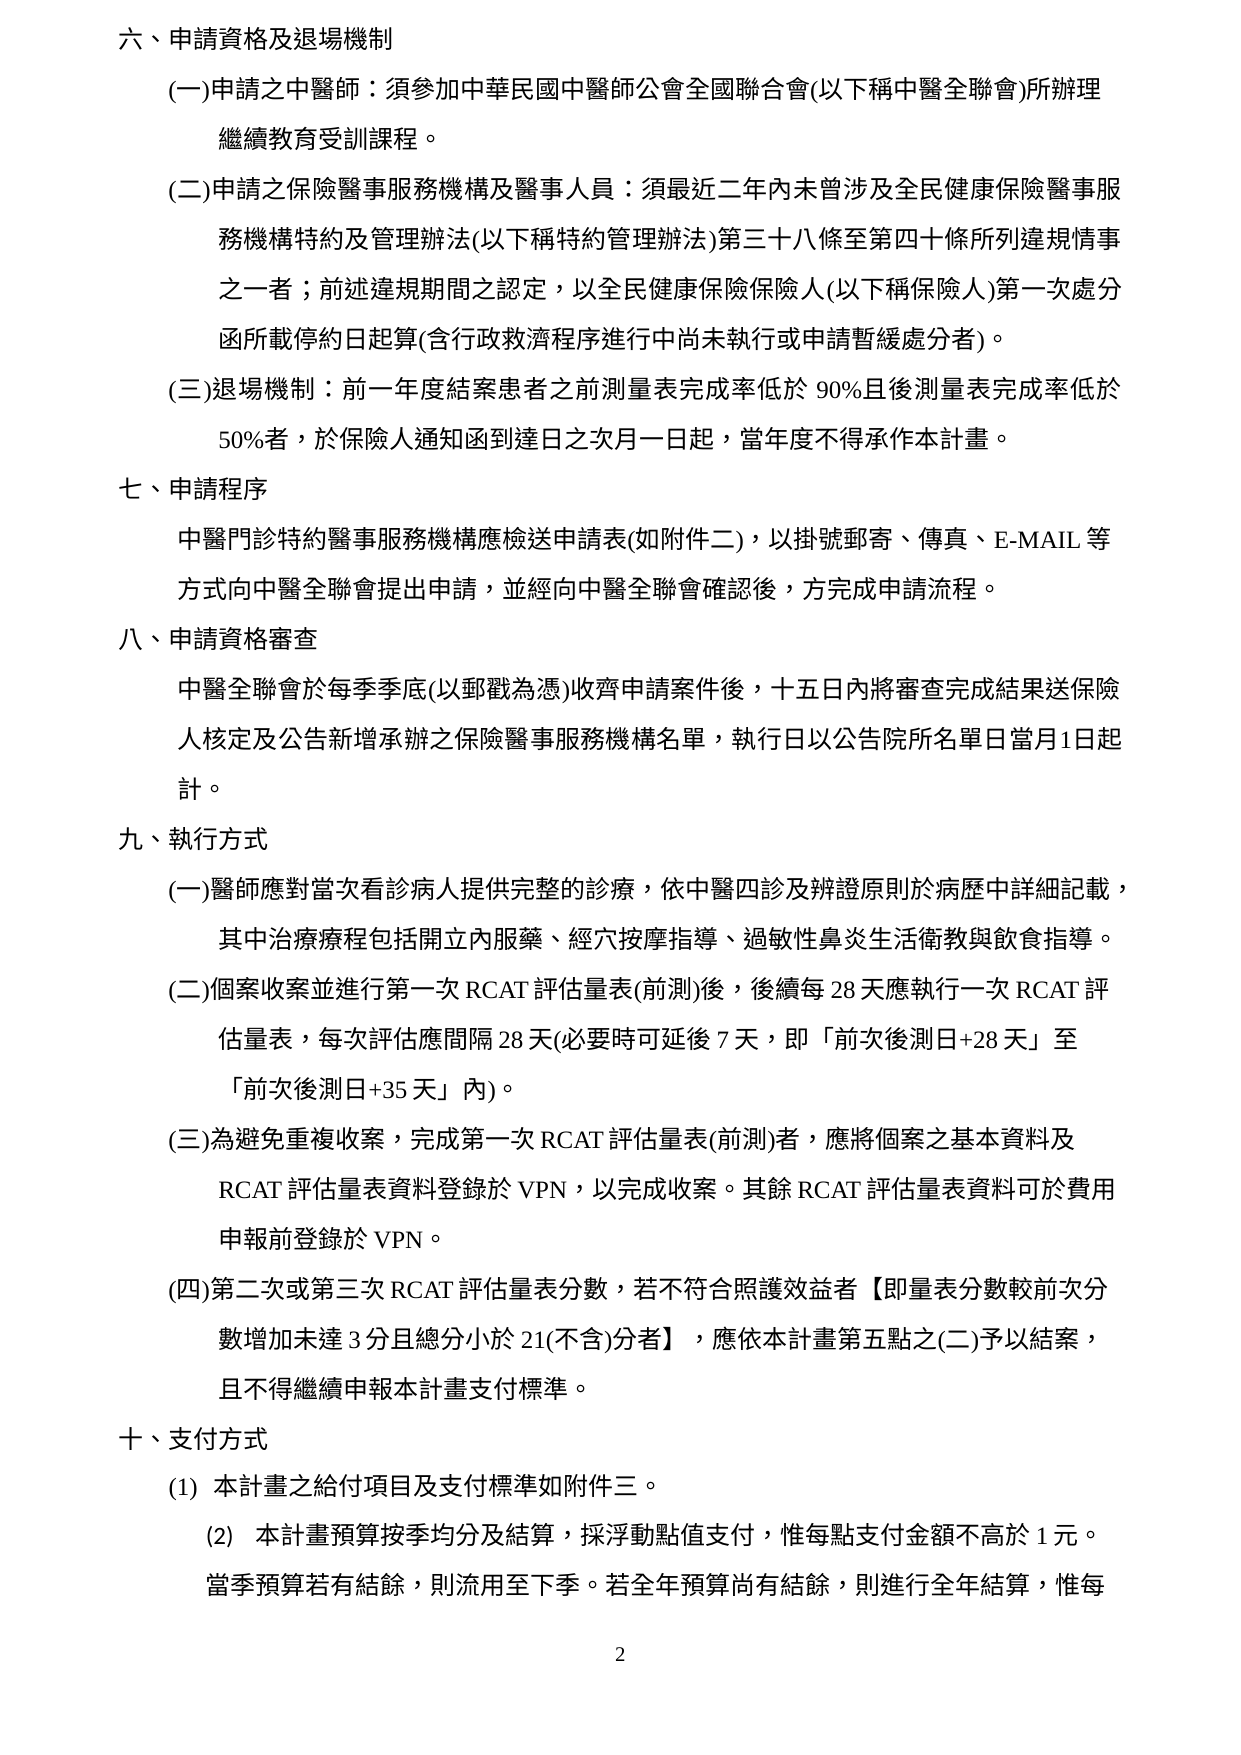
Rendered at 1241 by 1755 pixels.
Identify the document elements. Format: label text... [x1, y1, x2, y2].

list 本計畫預算按季均分及結算，採浮動點值支付，惟每點支付金額不高於1元。當季預算若有結餘，則流用至下季。若全年預算尚有結餘，則進行全年結算，惟每 [206, 1504, 1122, 1604]
text (四)第二次或第三次RCAT評估量表分數，若不符合照護效益者【即量表分數較前次分數增加未達3分且總分小於21(不含)分者】，應依本計畫第五點之(二)予以結案，且不得繼續申報本計畫支付標準。 [168, 1259, 1122, 1409]
text (一)申請之中醫師：須參加中華民國中醫師公會全國聯合會(以下稱中醫全聯會)所辦理繼續教育受訓課程。 [168, 59, 1122, 159]
text 六、申請資格及退場機制 [118, 9, 1122, 59]
text (三)退場機制：前一年度結案患者之前測量表完成率低於90%且後測量表完成率低於50%者，於保險人通知函到達日之次月一日起，當年度不得承作本計畫。 [168, 359, 1122, 459]
text 中醫門診特約醫事服務機構應檢送申請表(如附件二)，以掛號郵寄、傳真、E-MAIL等方式向中醫全聯會提出申請，並經向中醫全聯會確認後，方完成申請流程。 [177, 509, 1122, 609]
text (三)為避免重複收案，完成第一次RCAT評估量表(前測)者，應將個案之基本資料及RCAT評估量表資料登錄於VPN，以完成收案。其餘RCAT評估量表資料可於費用申報前登錄於VPN。 [168, 1109, 1122, 1259]
text 八、申請資格審查 [118, 609, 1122, 659]
text (一)醫師應對當次看診病人提供完整的診療，依中醫四診及辨證原則於病歷中詳細記載，其中治療療程包括開立內服藥、經穴按摩指導、過敏性鼻炎生活衛教與飲食指導。 [168, 859, 1122, 959]
text 九、執行方式 [118, 809, 1122, 859]
text 十、支付方式 [118, 1409, 1122, 1459]
text 七、申請程序 [118, 459, 1122, 509]
text 中醫全聯會於每季季底(以郵戳為憑)收齊申請案件後，十五日內將審查完成結果送保險人核定及公告新增承辦之保險醫事服務機構名單，執行日以公告院所名單日當月1日起計。 [177, 659, 1122, 809]
text (二)個案收案並進行第一次RCAT評估量表(前測)後，後續每28天應執行一次RCAT評估量表，每次評估應間隔28天(必要時可延後7天，即「前次後測日+28天」至「前次後測日+35天」內)。 [168, 959, 1122, 1109]
text (二)申請之保險醫事服務機構及醫事人員：須最近二年內未曾涉及全民健康保險醫事服務機構特約及管理辦法(以下稱特約管理辦法)第三十八條至第四十條所列違規情事之一者；前述違規期間之認定，以全民健康保險保險人(以下稱保險人)第一次處分函所載停約日起算(含行政救濟程序進行中尚未執行或申請暫緩處分者)。 [168, 159, 1122, 359]
list 本計畫之給付項目及支付標準如附件三。 [168, 1459, 1122, 1504]
